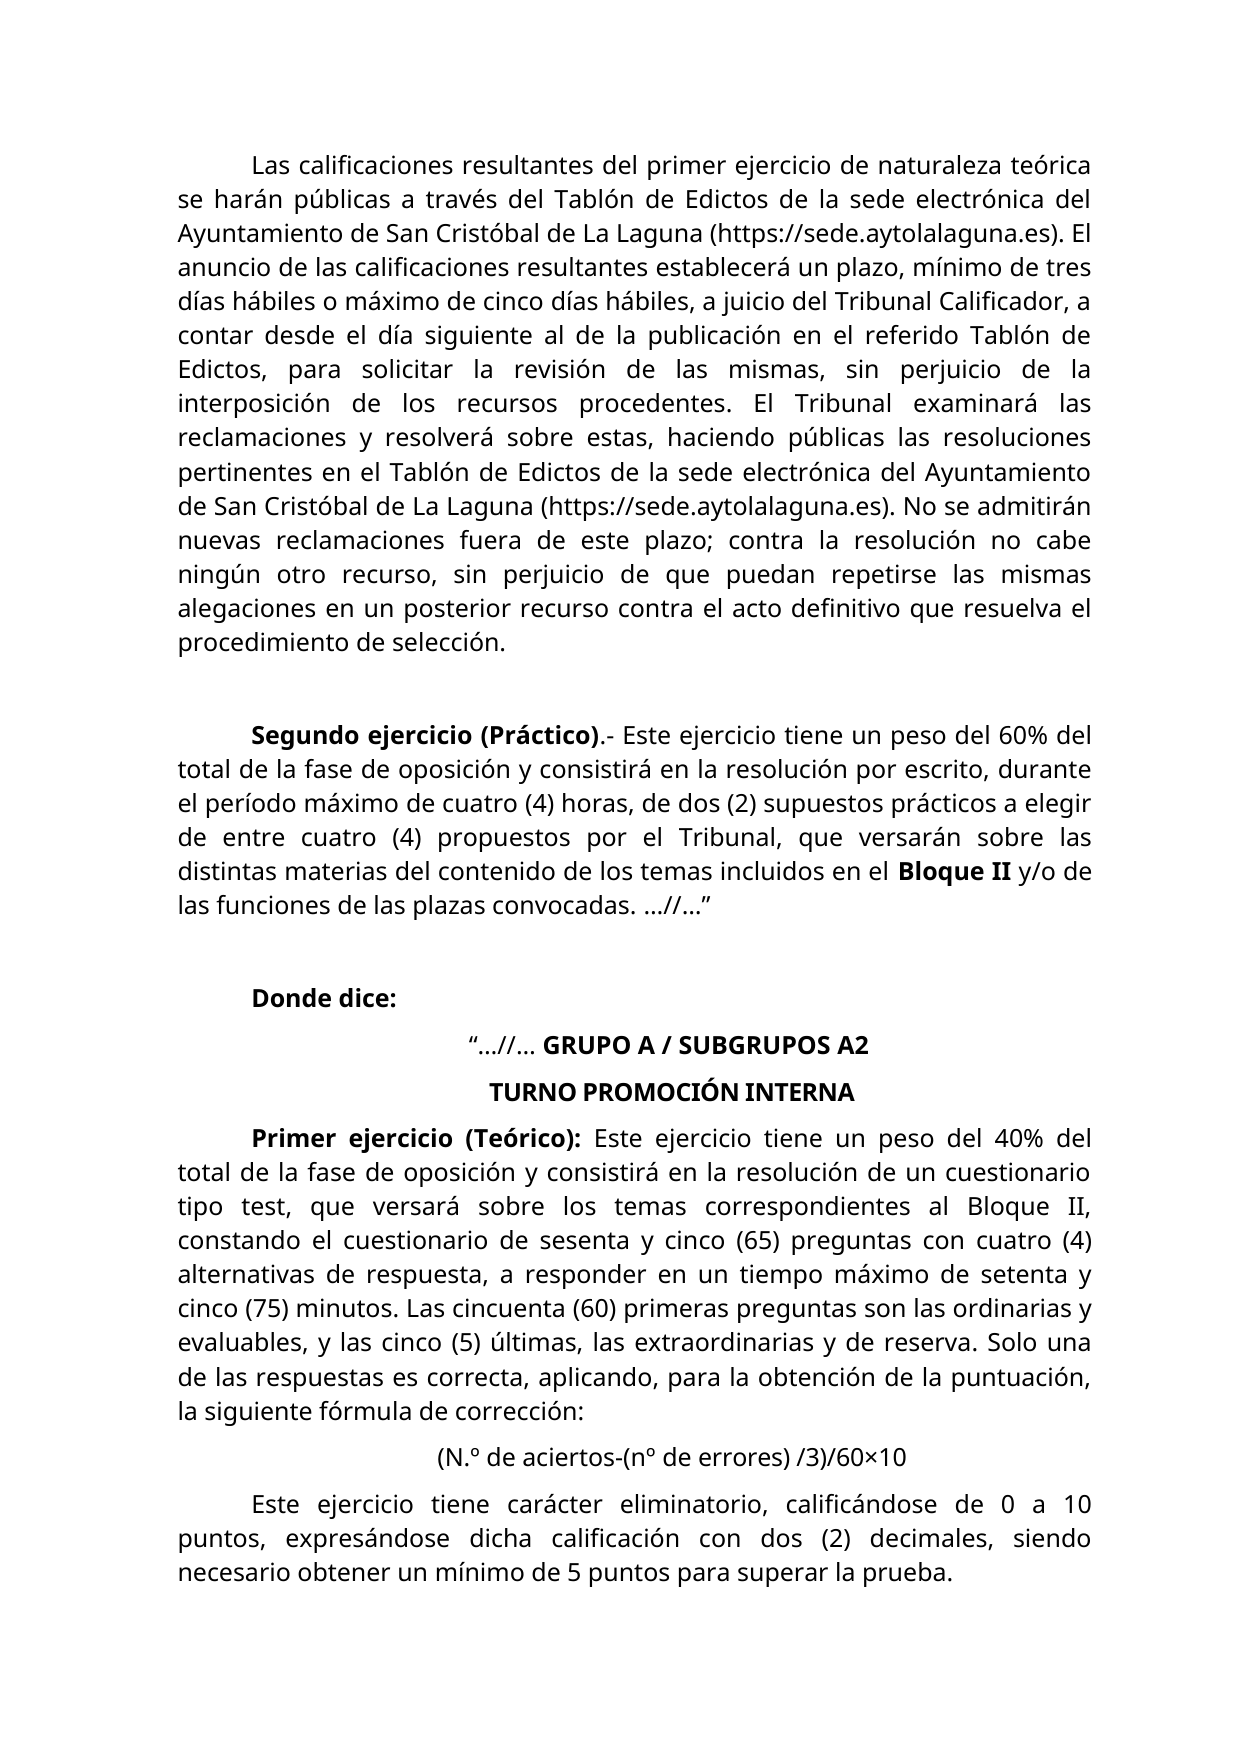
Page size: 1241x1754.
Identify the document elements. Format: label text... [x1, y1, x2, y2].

text Primer ejercicio (Teórico): Este ejercicio tiene un peso del 40% del total de la fase de oposición y consistirá en la resolución de un cuestionario tipo test, que versará sobre los temas correspondientes al Bloque II, constando el cuestionario de sesenta y cinco (65) preguntas con cuatro (4) alternativas de respuesta, a responder en un tiempo máximo de setenta y cinco (75) minutos. Las cincuenta (60) primeras preguntas son las ordinarias y evaluables, y las cinco (5) últimas, las extraordinarias y de reserva. Solo una de las respuestas es correcta, aplicando, para la obtención de la puntuación, la siguiente fórmula de corrección: [177, 1121, 1093, 1427]
subtitle TURNO PROMOCIÓN INTERNA [177, 1074, 1093, 1108]
text (N.º de aciertos-(nº de errores) /3)/60×10 [177, 1440, 1093, 1474]
text Segundo ejercicio (Práctico).- Este ejercicio tiene un peso del 60% del total de la fase de oposición y consistirá en la resolución por escrito, durante el período máximo de cuatro (4) horas, de dos (2) supuestos prácticos a elegir de entre cuatro (4) propuestos por el Tribunal, que versarán sobre las distintas materias del contenido de los temas incluidos en el Bloque II y/o de las funciones de las plazas convocadas. …//…” [177, 718, 1093, 922]
text Este ejercicio tiene carácter eliminatorio, calificándose de 0 a 10 puntos, expresándose dicha calificación con dos (2) decimales, siendo necesario obtener un mínimo de 5 puntos para superar la prueba. [177, 1486, 1093, 1588]
text Donde dice: [177, 981, 1093, 1015]
subtitle “…//… GRUPO A / SUBGRUPOS A2 [177, 1028, 1093, 1062]
text Las calificaciones resultantes del primer ejercicio de naturaleza teórica se harán públicas a través del Tablón de Edictos de la sede electrónica del Ayuntamiento de San Cristóbal de La Laguna (https://sede.aytolalaguna.es). El anuncio de las calificaciones resultantes establecerá un plazo, mínimo de tres días hábiles o máximo de cinco días hábiles, a juicio del Tribunal Calificador, a contar desde el día siguiente al de la publicación en el referido Tablón de Edictos, para solicitar la revisión de las mismas, sin perjuicio de la interposición de los recursos procedentes. El Tribunal examinará las reclamaciones y resolverá sobre estas, haciendo públicas las resoluciones pertinentes en el Tablón de Edictos de la sede electrónica del Ayuntamiento de San Cristóbal de La Laguna (https://sede.aytolalaguna.es). No se admitirán nuevas reclamaciones fuera de este plazo; contra la resolución no cabe ningún otro recurso, sin perjuicio de que puedan repetirse las mismas alegaciones en un posterior recurso contra el acto definitivo que resuelva el procedimiento de selección. [177, 148, 1093, 658]
